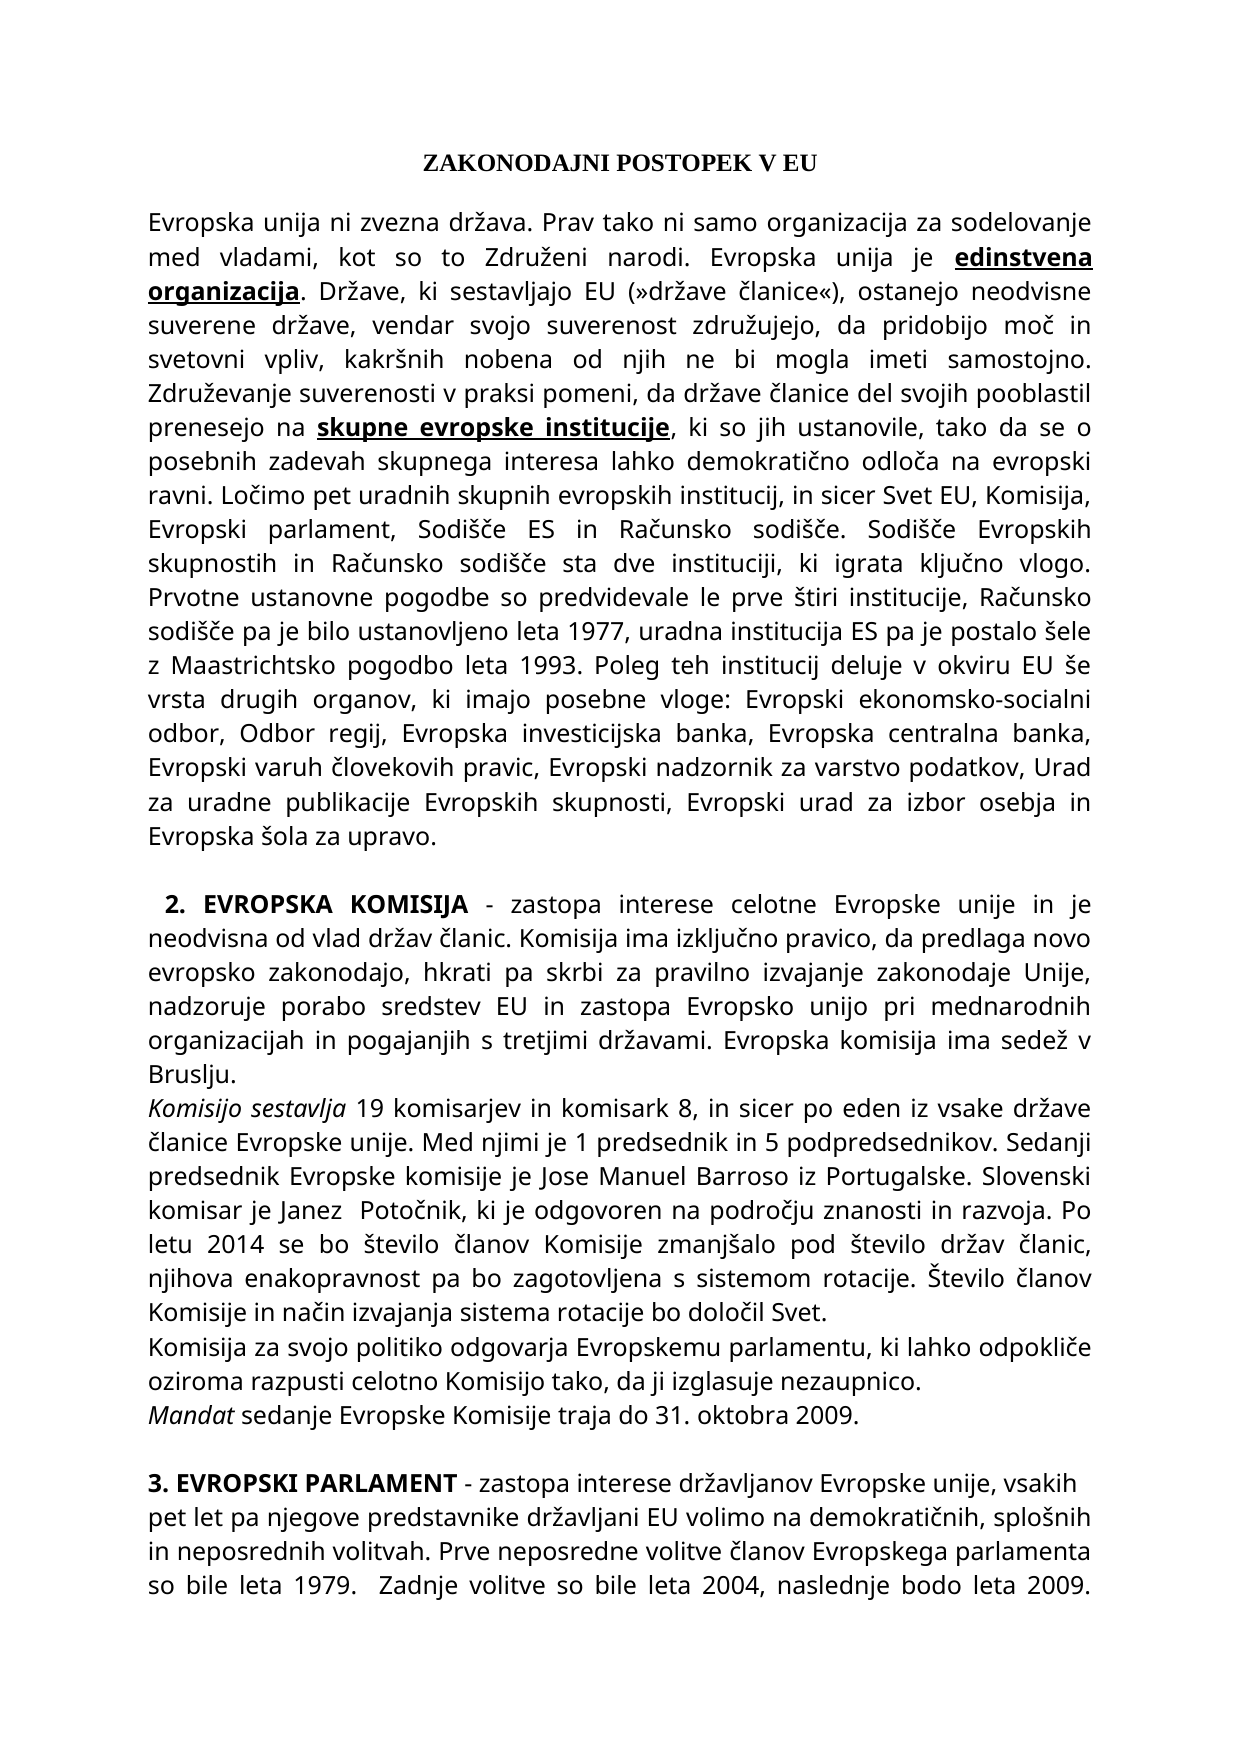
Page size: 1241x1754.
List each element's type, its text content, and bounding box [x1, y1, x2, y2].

text 3. EVROPSKI PARLAMENT - zastopa interese državljanov Evropske unije, vsakih [148, 1465, 1093, 1499]
text pet let pa njegove predstavnike državljani EU volimo na demokratičnih, splošnih in neposrednih volitvah. Prve neposredne volitve članov Evropskega parlamenta so bile leta 1979. Zadnje volitve so bile leta 2004, naslednje bodo leta 2009. [148, 1499, 1093, 1602]
text ZAKONODAJNI POSTOPEK V EU [148, 148, 1093, 176]
text 2. EVROPSKA KOMISIJA - zastopa interese celotne Evropske unije in je neodvisna od vlad držav članic. Komisija ima izključno pravico, da predlaga novo evropsko zakonodajo, hkrati pa skrbi za pravilno izvajanje zakonodaje Unije, nadzoruje porabo sredstev EU in zastopa Evropsko unijo pri mednarodnih organizacijah in pogajanjih s tretjimi državami. Evropska komisija ima sedež v Bruslju. [148, 886, 1093, 1091]
text Mandat sedanje Evropske Komisije traja do 31. oktobra 2009. [148, 1397, 1093, 1431]
text Evropska unija ni zvezna država. Prav tako ni samo organizacija za sodelovanje med vladami, kot so to Združeni narodi. Evropska unija je edinstvena organizacija. Države, ki sestavljajo EU (»države članice«), ostanejo neodvisne suverene države, vendar svojo suverenost združujejo, da pridobijo moč in svetovni vpliv, kakršnih nobena od njih ne bi mogla imeti samostojno. Združevanje suverenosti v praksi pomeni, da države članice del svojih pooblastil prenesejo na skupne evropske institucije, ki so jih ustanovile, tako da se o posebnih zadevah skupnega interesa lahko demokratično odloča na evropski ravni. Ločimo pet uradnih skupnih evropskih institucij, in sicer Svet EU, Komisija, Evropski parlament, Sodišče ES in Računsko sodišče. Sodišče Evropskih skupnostih in Računsko sodišče sta dve instituciji, ki igrata ključno vlogo. Prvotne ustanovne pogodbe so predvidevale le prve štiri institucije, Računsko sodišče pa je bilo ustanovljeno leta 1977, uradna institucija ES pa je postalo šele z Maastrichtsko pogodbo leta 1993. Poleg teh institucij deluje v okviru EU še vrsta drugih organov, ki imajo posebne vloge: Evropski ekonomsko-socialni odbor, Odbor regij, Evropska investicijska banka, Evropska centralna banka, Evropski varuh človekovih pravic, Evropski nadzornik za varstvo podatkov, Urad za uradne publikacije Evropskih skupnosti, Evropski urad za izbor osebja in Evropska šola za upravo. [148, 205, 1093, 852]
text Komisijo sestavlja 19 komisarjev in komisark 8, in sicer po eden iz vsake države članice Evropske unije. Med njimi je 1 predsednik in 5 podpredsednikov. Sedanji predsednik Evropske komisije je Jose Manuel Barroso iz Portugalske. Slovenski komisar je Janez Potočnik, ki je odgovoren na področju znanosti in razvoja. Po letu 2014 se bo število članov Komisije zmanjšalo pod število držav članic, njihova enakopravnost pa bo zagotovljena s sistemom rotacije. Število članov Komisije in način izvajanja sistema rotacije bo določil Svet. [148, 1091, 1093, 1329]
text Komisija za svojo politiko odgovarja Evropskemu parlamentu, ki lahko odpokliče oziroma razpusti celotno Komisijo tako, da ji izglasuje nezaupnico. [148, 1329, 1093, 1397]
